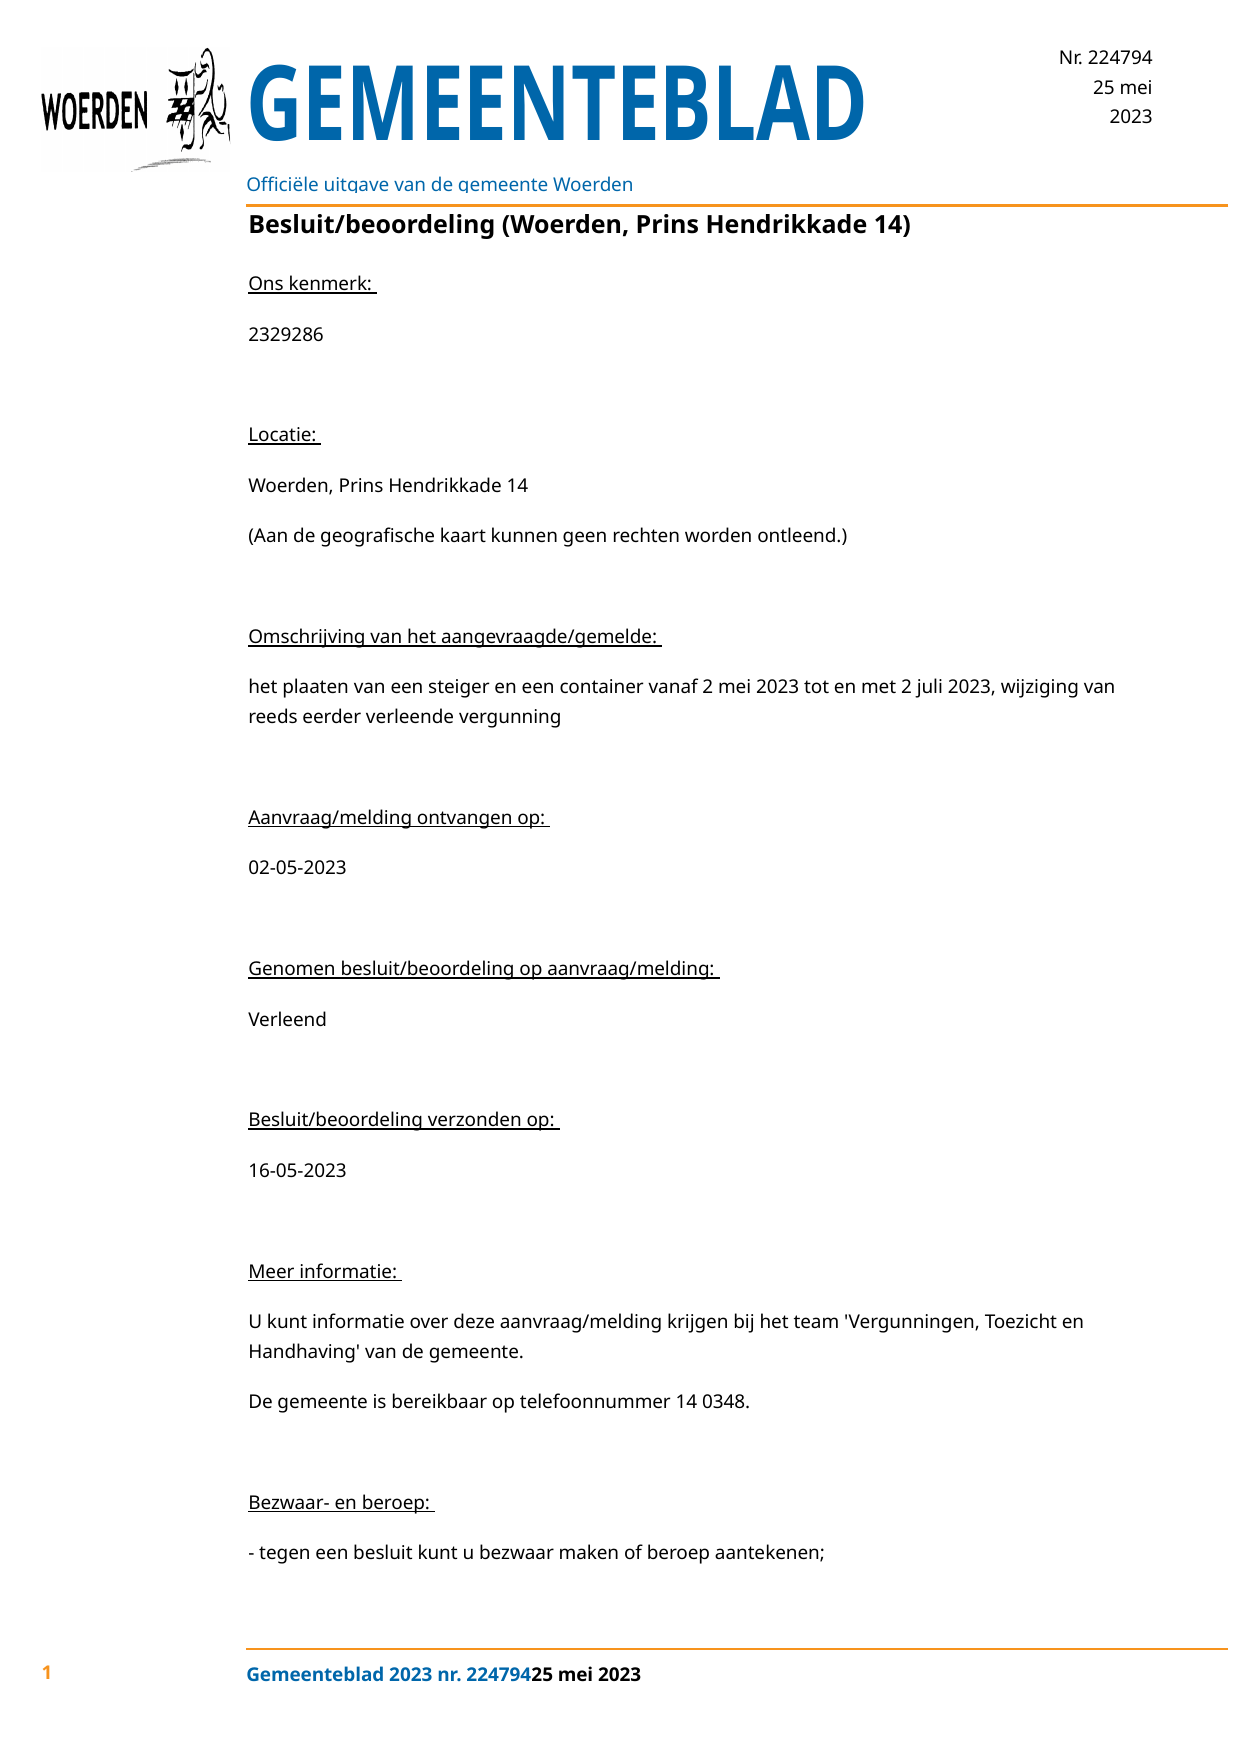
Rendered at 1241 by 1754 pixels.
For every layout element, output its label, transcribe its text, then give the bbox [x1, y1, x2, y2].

text Besluit/beoordeling (Woerden, Prins Hendrikkade 14) [248, 207, 1152, 241]
text Meer informatie: [248, 1258, 1152, 1283]
text 02-05-2023 [248, 854, 1152, 880]
text Woerden, Prins Hendrikkade 14 [248, 472, 1152, 498]
text Locatie: [248, 422, 1152, 447]
text Besluit/beoordeling verzonden op: [248, 1107, 1152, 1132]
text U kunt informatie over deze aanvraag/melding krijgen bij het team 'Vergunningen, Toezicht en Handhaving' van de gemeente. [248, 1308, 1152, 1363]
text De gemeente is bereikbaar op telefoonnummer 14 0348. [248, 1388, 1152, 1414]
text Ons kenmerk: [248, 270, 1152, 296]
text Omschrijving van het aangevraagde/gemelde: [248, 623, 1152, 649]
text 16-05-2023 [248, 1157, 1152, 1183]
text (Aan de geografische kaart kunnen geen rechten worden ontleend.) [248, 522, 1152, 548]
text 2329286 [248, 321, 1152, 346]
text Genomen besluit/beoordeling op aanvraag/melding: [248, 955, 1152, 981]
text het plaaten van een steiger en een container vanaf 2 mei 2023 tot en met 2 juli 2023, wijziging van reeds eerder verleende vergunning [248, 674, 1152, 729]
text - tegen een besluit kunt u bezwaar maken of beroep aantekenen; [248, 1539, 1152, 1565]
text Aanvraag/melding ontvangen op: [248, 804, 1152, 830]
text Bezwaar- en beroep: [248, 1489, 1152, 1515]
text Verleend [248, 1006, 1152, 1031]
picture [41, 47, 231, 172]
